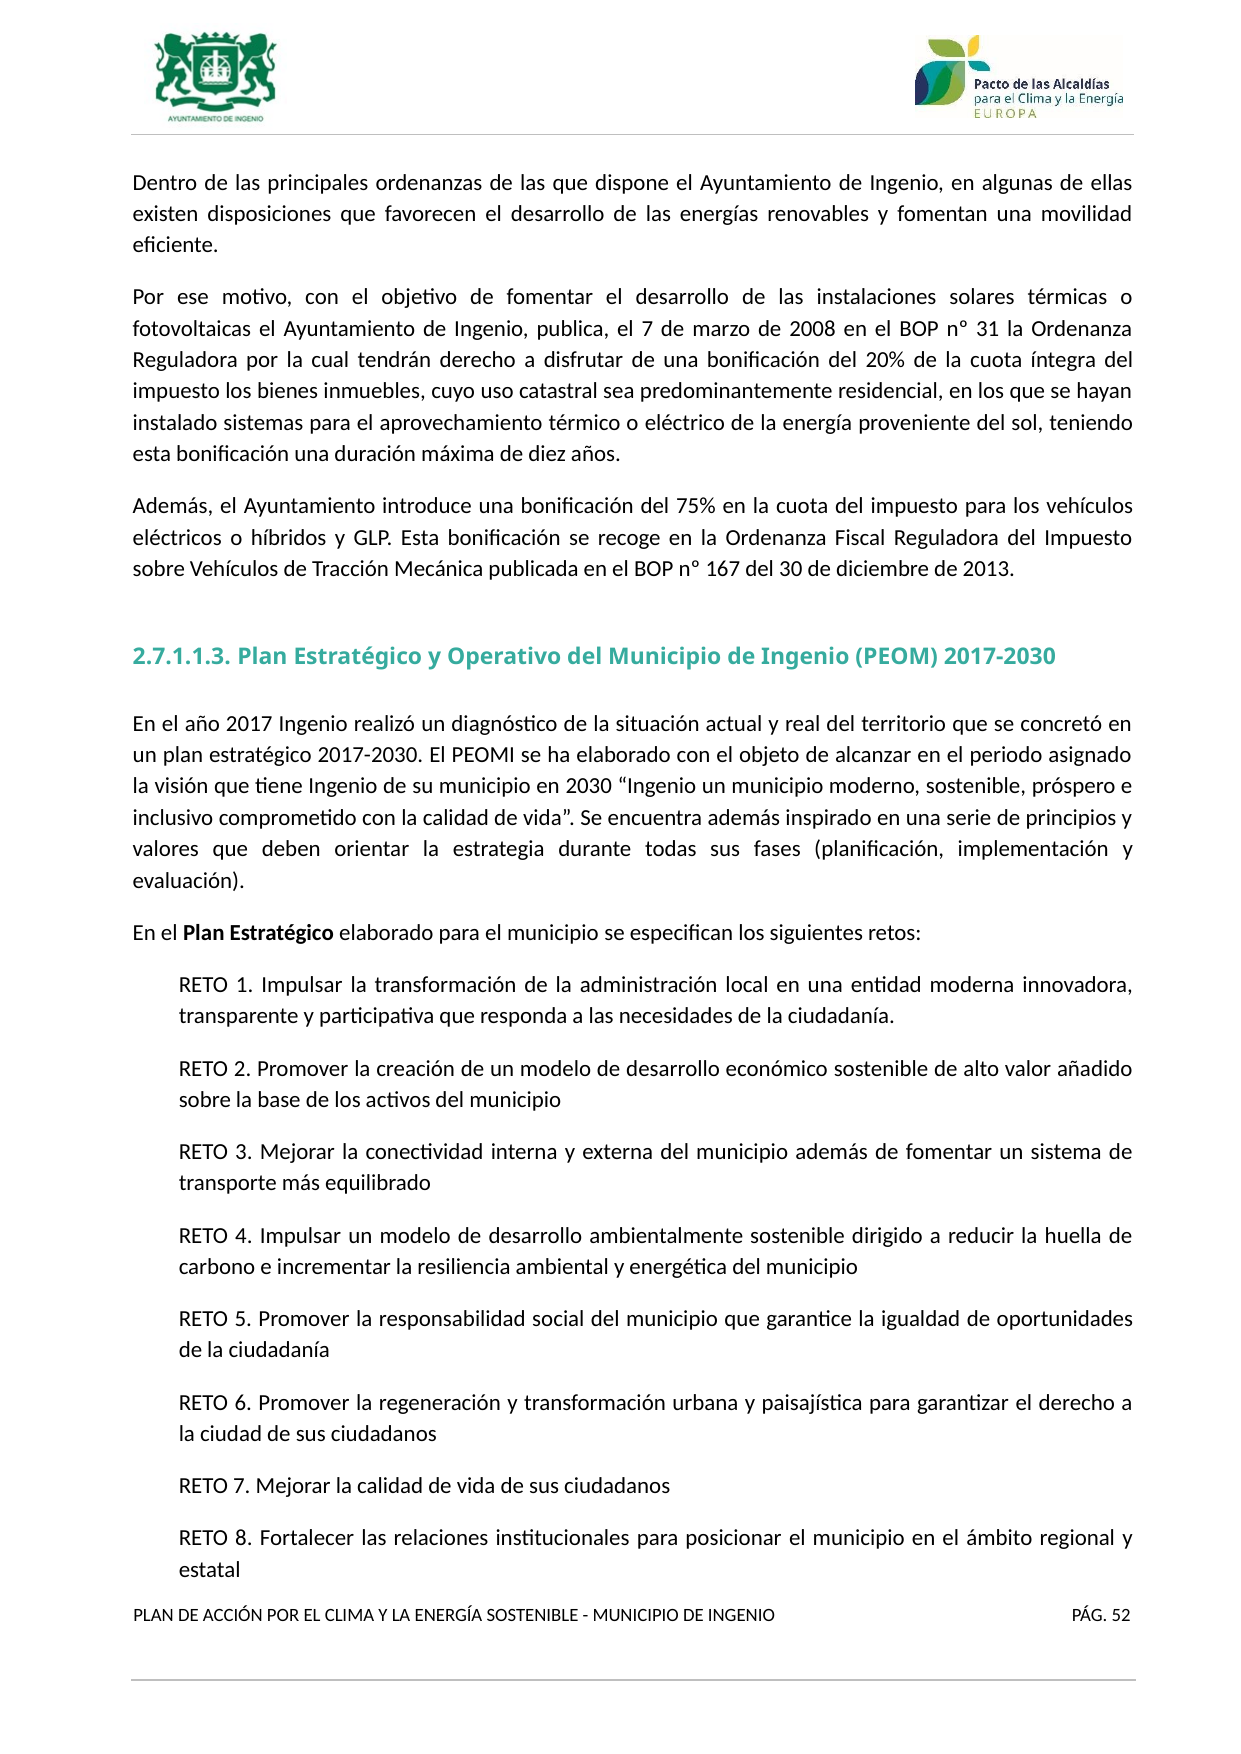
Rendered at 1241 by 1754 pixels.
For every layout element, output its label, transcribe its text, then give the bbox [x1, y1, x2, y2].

text RETO 7. Mejorar la calidad de vida de sus ciudadanos [178, 1471, 1135, 1499]
text Además, el Ayuntamiento introduce una bonificación del 75% en la cuota del impuesto para los vehículos eléctricos o híbridos y GLP. Esta bonificación se recoge en la Ordenanza Fiscal Reguladora del Impuesto sobre Vehículos de Tracción Mecánica publicada en el BOP nº 167 del 30 de diciembre de 2013. [132, 491, 1135, 582]
text RETO 6. Promover la regeneración y transformación urbana y paisajística para garantizar el derecho a la ciudad de sus ciudadanos [178, 1388, 1135, 1447]
text Por ese motivo, con el objetivo de fomentar el desarrollo de las instalaciones solares térmicas o fotovoltaicas el Ayuntamiento de Ingenio, publica, el 7 de marzo de 2008 en el BOP nº 31 la Ordenanza Reguladora por la cual tendrán derecho a disfrutar de una bonificación del 20% de la cuota íntegra del impuesto los bienes inmuebles, cuyo uso catastral sea predominantemente residencial, en los que se hayan instalado sistemas para el aprovechamiento térmico o eléctrico de la energía proveniente del sol, teniendo esta bonificación una duración máxima de diez años. [132, 282, 1135, 467]
text RETO 5. Promover la responsabilidad social del municipio que garantice la igualdad de oportunidades de la ciudadanía [178, 1304, 1135, 1364]
text RETO 4. Impulsar un modelo de desarrollo ambientalmente sostenible dirigido a reducir la huella de carbono e incrementar la resiliencia ambiental y energética del municipio [178, 1221, 1135, 1280]
text RETO 3. Mejorar la conectividad interna y externa del municipio además de fomentar un sistema de transporte más equilibrado [178, 1137, 1135, 1197]
text Dentro de las principales ordenanzas de las que dispone el Ayuntamiento de Ingenio, en algunas de ellas existen disposiciones que favorecen el desarrollo de las energías renovables y fomentan una movilidad eficiente. [132, 168, 1135, 258]
text RETO 2. Promover la creación de un modelo de desarrollo económico sostenible de alto valor añadido sobre la base de los activos del municipio [178, 1054, 1135, 1113]
text En el Plan Estratégico elaborado para el municipio se especifican los siguientes retos: [132, 918, 1135, 946]
text 2.7.1.1.3. Plan Estratégico y Operativo del Municipio de Ingenio (PEOM) 2017-2030 [132, 639, 1135, 671]
text RETO 8. Fortalecer las relaciones institucionales para posicionar el municipio en el ámbito regional y estatal [178, 1523, 1135, 1583]
text RETO 1. Impulsar la transformación de la administración local en una entidad moderna innovadora, transparente y participativa que responda a las necesidades de la ciudadanía. [178, 970, 1135, 1029]
text En el año 2017 Ingenio realizó un diagnóstico de la situación actual y real del territorio que se concretó en un plan estratégico 2017-2030. El PEOMI se ha elaborado con el objeto de alcanzar en el periodo asignado la visión que tiene Ingenio de su municipio en 2030 “Ingenio un municipio moderno, sostenible, próspero e inclusivo comprometido con la calidad de vida”. Se encuentra además inspirado en una serie de principios y valores que deben orientar la estrategia durante todas sus fases (planificación, implementación y evaluación). [132, 709, 1135, 894]
